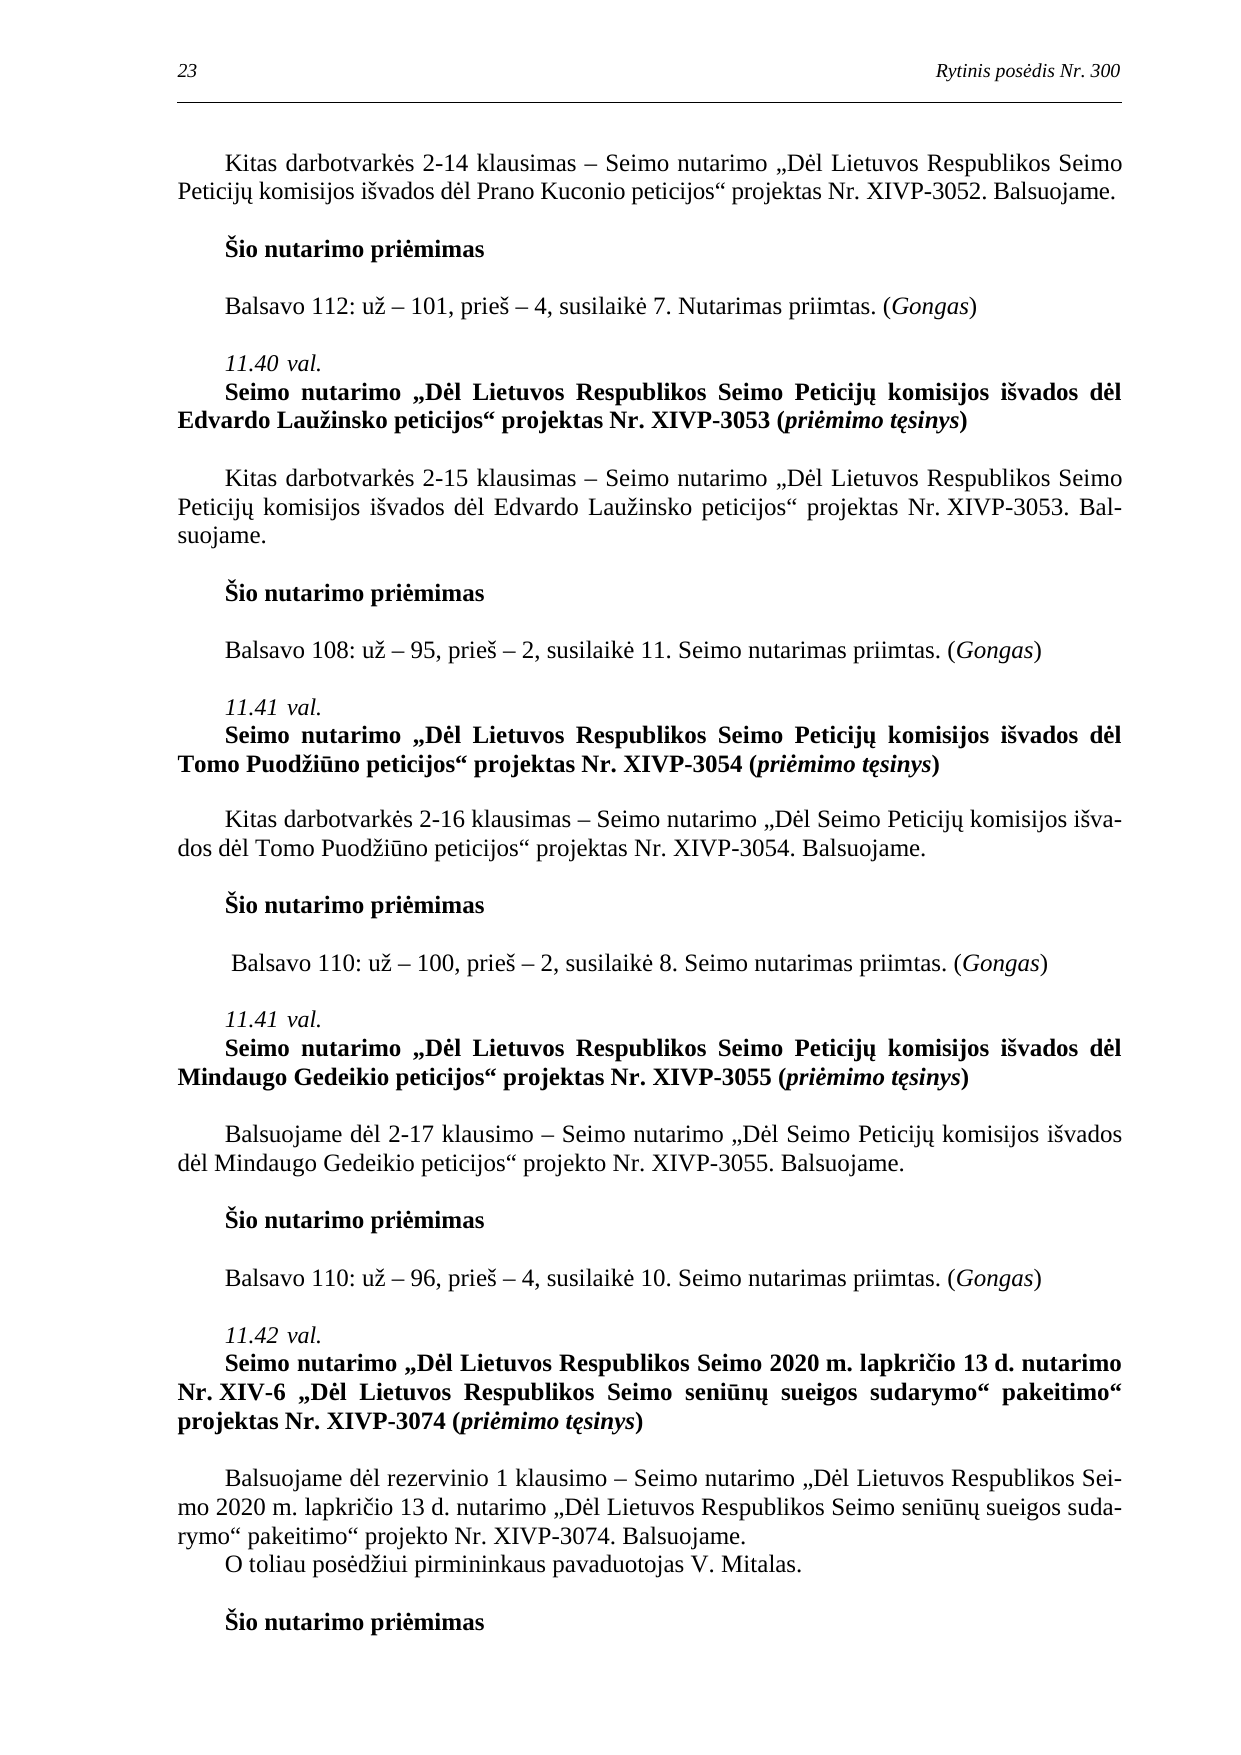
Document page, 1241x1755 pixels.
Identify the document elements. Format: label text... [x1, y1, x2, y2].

text Bal­sa­vo 108: už – 95, prieš – 2, su­si­lai­kė 11. Sei­mo nu­ta­ri­mas pri­im­tas. (Gon­gas) [177, 635, 1122, 664]
text Šio nu­ta­ri­mo pri­ėmi­mas [177, 1206, 1122, 1234]
text 11.41 val. [224, 693, 1122, 720]
text Ki­tas dar­bo­tvarkės 2-14 klau­si­mas – Sei­mo nu­ta­ri­mo „Dėl Lie­tu­vos Res­pub­li­kos Sei­mo Pe­ti­ci­jų ko­mi­si­jos iš­va­dos dėl Pra­no Ku­co­nio pe­ti­ci­jos“ pro­jek­tas Nr. XIVP-3052. Bal­suo­ja­me. [177, 148, 1122, 205]
text Bal­suo­ja­me dėl 2-17 klau­si­mo – Sei­mo nu­ta­ri­mo „Dėl Sei­mo Pe­ti­ci­jų ko­mi­si­jos iš­va­dos dėl Min­dau­go Ge­dei­kio pe­ti­ci­jos“ pro­jek­to Nr. XIVP-3055. Bal­suo­ja­me. [177, 1119, 1122, 1177]
text O to­liau po­sė­džiui pir­mi­nin­kaus pa­va­duo­to­jas V. Mi­ta­las. [177, 1549, 1122, 1578]
text 11.42 val. [224, 1321, 1122, 1348]
text Sei­mo nu­ta­ri­mo „Dėl Lie­tu­vos Res­pub­li­kos Sei­mo 2020 m. lap­kri­čio 13 d. nu­ta­ri­mo Nr. XIV-6 „Dėl Lie­tu­vos Res­pub­li­kos Sei­mo se­niū­nų su­ei­gos su­da­ry­mo“ pa­kei­ti­mo“ pro­jek­tas Nr. XIVP-3074 (pri­ėmi­mo tę­si­nys) [177, 1348, 1122, 1434]
text 11.41 val. [224, 1006, 1122, 1033]
text Bal­suo­ja­me dėl re­zer­vi­nio 1 klau­si­mo – Sei­mo nu­ta­ri­mo „Dėl Lie­tu­vos Res­pub­li­kos Sei­mo 2020 m. lap­kri­čio 13 d. nu­ta­ri­mo „Dėl Lie­tu­vos Res­pub­li­kos Sei­mo se­niū­nų su­ei­gos su­da­ry­mo“ pa­kei­ti­mo“ pro­jek­to Nr. XIVP-3074. Bal­suo­ja­me. [177, 1463, 1122, 1549]
text Sei­mo nu­ta­ri­mo „Dėl Lie­tu­vos Res­pub­li­kos Sei­mo Pe­ti­ci­jų ko­mi­si­jos iš­va­dos dėl Edvar­do Lau­žins­ko pe­ti­ci­jos“ pro­jek­tas Nr. XIVP-3053 (pri­ėmi­mo tę­si­nys) [177, 377, 1122, 434]
text Šio nu­ta­ri­mo pri­ėmi­mas [177, 1607, 1122, 1636]
text Bal­sa­vo 112: už – 101, prieš – 4, su­si­lai­kė 7. Nu­ta­ri­mas pri­im­tas. (Gon­gas) [177, 291, 1122, 320]
text Bal­sa­vo 110: už – 96, prieš – 4, su­si­lai­kė 10. Sei­mo nu­ta­ri­mas pri­im­tas. (Gon­gas) [177, 1263, 1122, 1292]
text 11.40 val. [224, 349, 1122, 377]
text Ki­tas dar­bo­tvarkės 2-15 klau­si­mas – Sei­mo nu­ta­ri­mo „Dėl Lie­tu­vos Res­pub­li­kos Sei­mo Pe­ti­ci­jų ko­mi­si­jos iš­va­dos dėl Ed­var­do Lau­žins­ko pe­ti­ci­jos“ pro­jek­tas Nr. XIVP-3053. Bal­suo­ja­me. [177, 463, 1122, 549]
text Ki­tas dar­bo­tvarkės 2-16 klau­si­mas – Sei­mo nu­ta­ri­mo „Dėl Sei­mo Pe­ti­ci­jų ko­mi­si­jos iš­va­dos dėl To­mo Puo­džiū­no pe­ti­ci­jos“ pro­jek­tas Nr. XIVP-3054. Bal­suo­ja­me. [177, 804, 1122, 862]
text Sei­mo nu­ta­ri­mo „Dėl Lie­tu­vos Res­pub­li­kos Sei­mo Pe­ti­ci­jų ko­mi­si­jos iš­va­dos dėl Tomo Puo­džiū­no pe­ti­ci­jos“ pro­jek­tas Nr. XIVP-3054 (pri­ėmi­mo tę­si­nys) [177, 720, 1122, 778]
text Bal­sa­vo 110: už – 100, prieš – 2, su­si­lai­kė 8. Sei­mo nu­ta­ri­mas pri­im­tas. (Gon­gas) [177, 948, 1122, 977]
text Sei­mo nu­ta­ri­mo „Dėl Lie­tu­vos Res­pub­li­kos Sei­mo Pe­ti­ci­jų ko­mi­si­jos iš­va­dos dėl Min­dau­go Ge­dei­kio pe­ti­ci­jos“ pro­jek­tas Nr. XIVP-3055 (pri­ėmi­mo tę­si­nys) [177, 1033, 1122, 1091]
text Šio nu­ta­ri­mo pri­ėmi­mas [177, 891, 1122, 919]
text Šio nu­ta­ri­mo pri­ėmi­mas [177, 234, 1122, 263]
text Šio nu­ta­ri­mo pri­ėmi­mas [177, 578, 1122, 607]
